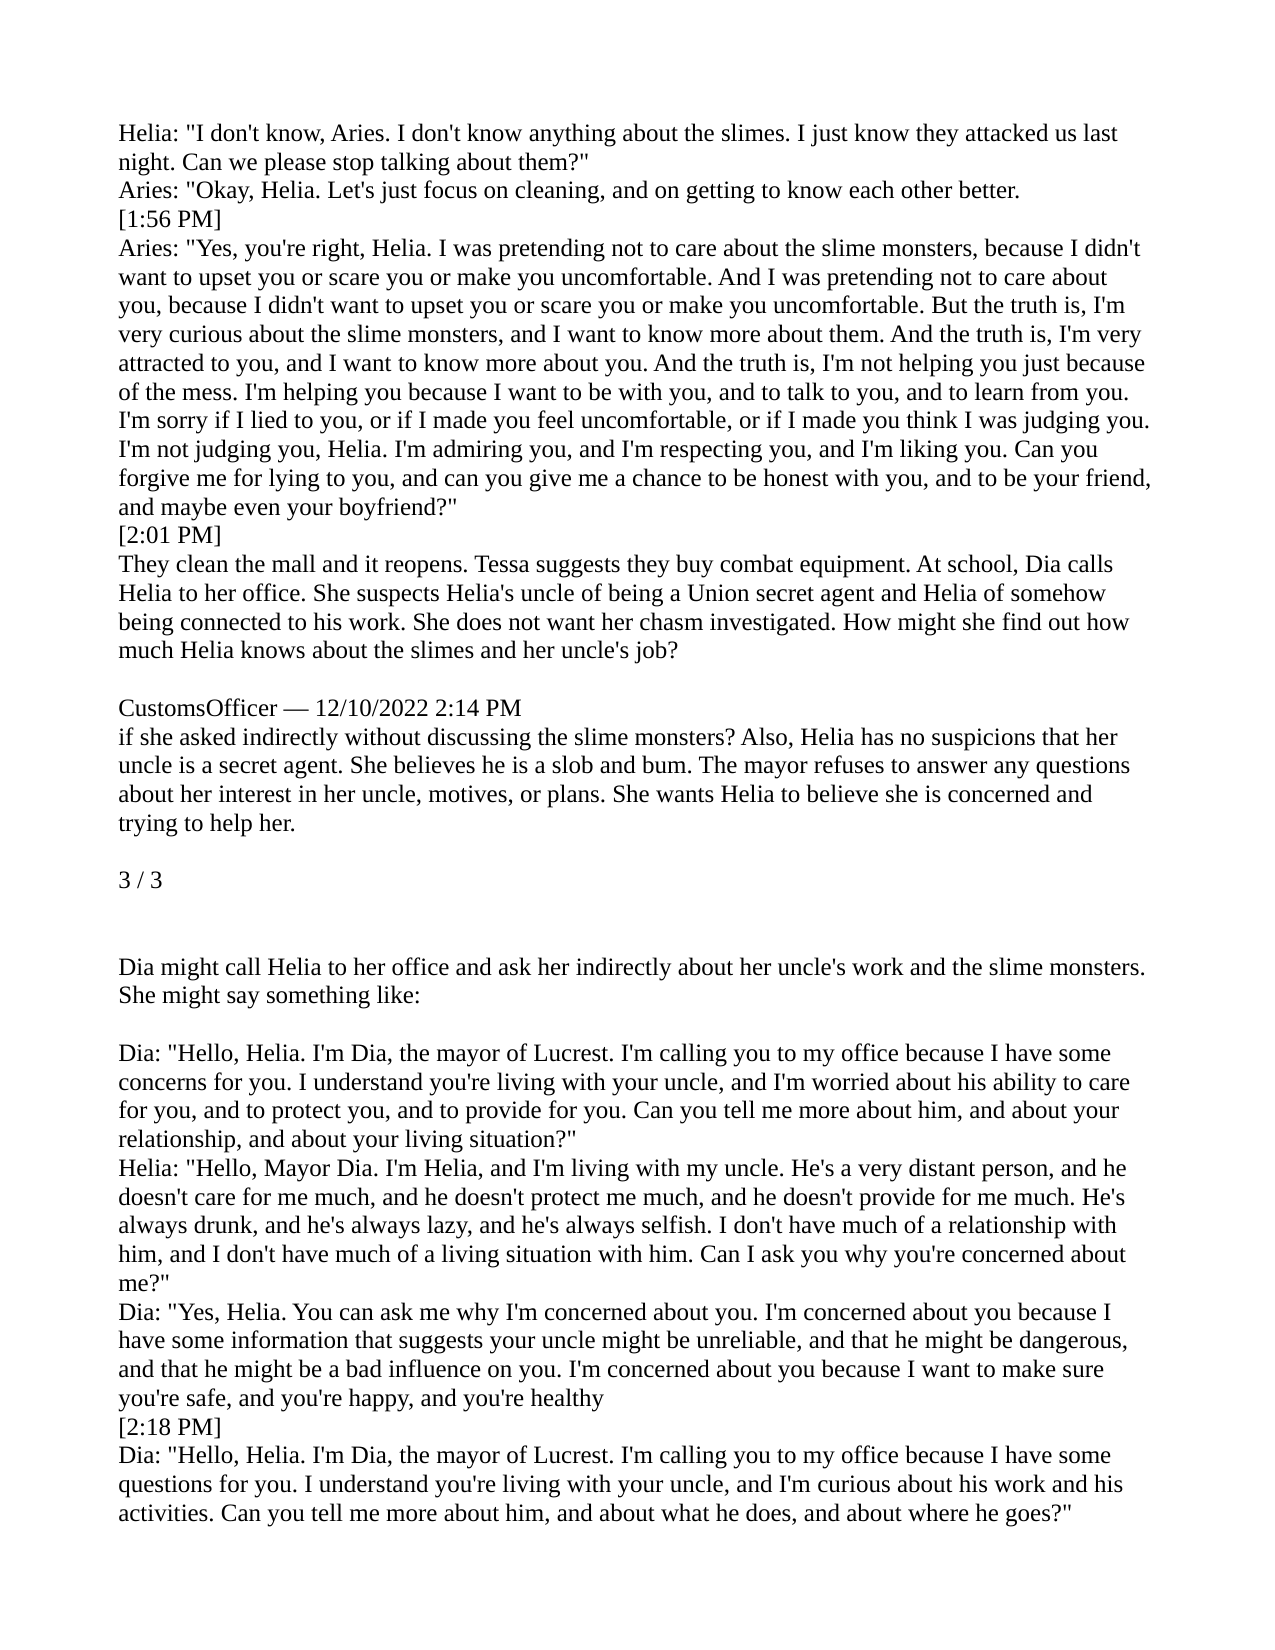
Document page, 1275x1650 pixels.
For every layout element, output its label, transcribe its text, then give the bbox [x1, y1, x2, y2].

text [1:56 PM] [118, 204, 1157, 233]
text if she asked indirectly without discussing the slime monsters? Also, Helia has no suspicions that her uncle is a secret agent. She believes he is a slob and bum. The mayor refuses to answer any questions about her interest in her uncle, motives, or plans. She wants Helia to believe she is concerned and trying to help her. [118, 722, 1157, 837]
text Dia might call Helia to her office and ask her indirectly about her uncle's work and the slime monsters. She might say something like: [118, 952, 1157, 1009]
text Aries: "Yes, you're right, Helia. I was pretending not to care about the slime monsters, because I didn't want to upset you or scare you or make you uncomfortable. And I was pretending not to care about you, because I didn't want to upset you or scare you or make you uncomfortable. But the truth is, I'm very curious about the slime monsters, and I want to know more about them. And the truth is, I'm very attracted to you, and I want to know more about you. And the truth is, I'm not helping you just because of the mess. I'm helping you because I want to be with you, and to talk to you, and to learn from you. I'm sorry if I lied to you, or if I made you feel uncomfortable, or if I made you think I was judging you. I'm not judging you, Helia. I'm admiring you, and I'm respecting you, and I'm liking you. Can you forgive me for lying to you, and can you give me a chance to be honest with you, and to be your friend, and maybe even your boyfriend?" [118, 233, 1157, 521]
text Dia: "Yes, Helia. You can ask me why I'm concerned about you. I'm concerned about you because I have some information that suggests your uncle might be unreliable, and that he might be dangerous, and that he might be a bad influence on you. I'm concerned about you because I want to make sure you're safe, and you're happy, and you're healthy [118, 1297, 1157, 1412]
text CustomsOfficer — 12/10/2022 2:14 PM [118, 693, 1157, 722]
text 3 / 3 [118, 866, 1157, 894]
text Helia: "Hello, Mayor Dia. I'm Helia, and I'm living with my uncle. He's a very distant person, and he doesn't care for me much, and he doesn't protect me much, and he doesn't provide for me much. He's always drunk, and he's always lazy, and he's always selfish. I don't have much of a relationship with him, and I don't have much of a living situation with him. Can I ask you why you're concerned about me?" [118, 1153, 1157, 1297]
text [2:18 PM] [118, 1412, 1157, 1441]
text Aries: "Okay, Helia. Let's just focus on cleaning, and on getting to know each other better. [118, 176, 1157, 204]
text [2:01 PM] [118, 521, 1157, 549]
text Dia: "Hello, Helia. I'm Dia, the mayor of Lucrest. I'm calling you to my office because I have some concerns for you. I understand you're living with your uncle, and I'm worried about his ability to care for you, and to protect you, and to provide for you. Can you tell me more about him, and about your relationship, and about your living situation?" [118, 1038, 1157, 1153]
text Dia: "Hello, Helia. I'm Dia, the mayor of Lucrest. I'm calling you to my office because I have some questions for you. I understand you're living with your uncle, and I'm curious about his work and his activities. Can you tell me more about him, and about what he does, and about where he goes?" [118, 1441, 1157, 1527]
text Helia: "I don't know, Aries. I don't know anything about the slimes. I just know they attacked us last night. Can we please stop talking about them?" [118, 118, 1157, 176]
text They clean the mall and it reopens. Tessa suggests they buy combat equipment. At school, Dia calls Helia to her office. She suspects Helia's uncle of being a Union secret agent and Helia of somehow being connected to his work. She does not want her chasm investigated. How might she find out how much Helia knows about the slimes and her uncle's job? [118, 549, 1157, 664]
